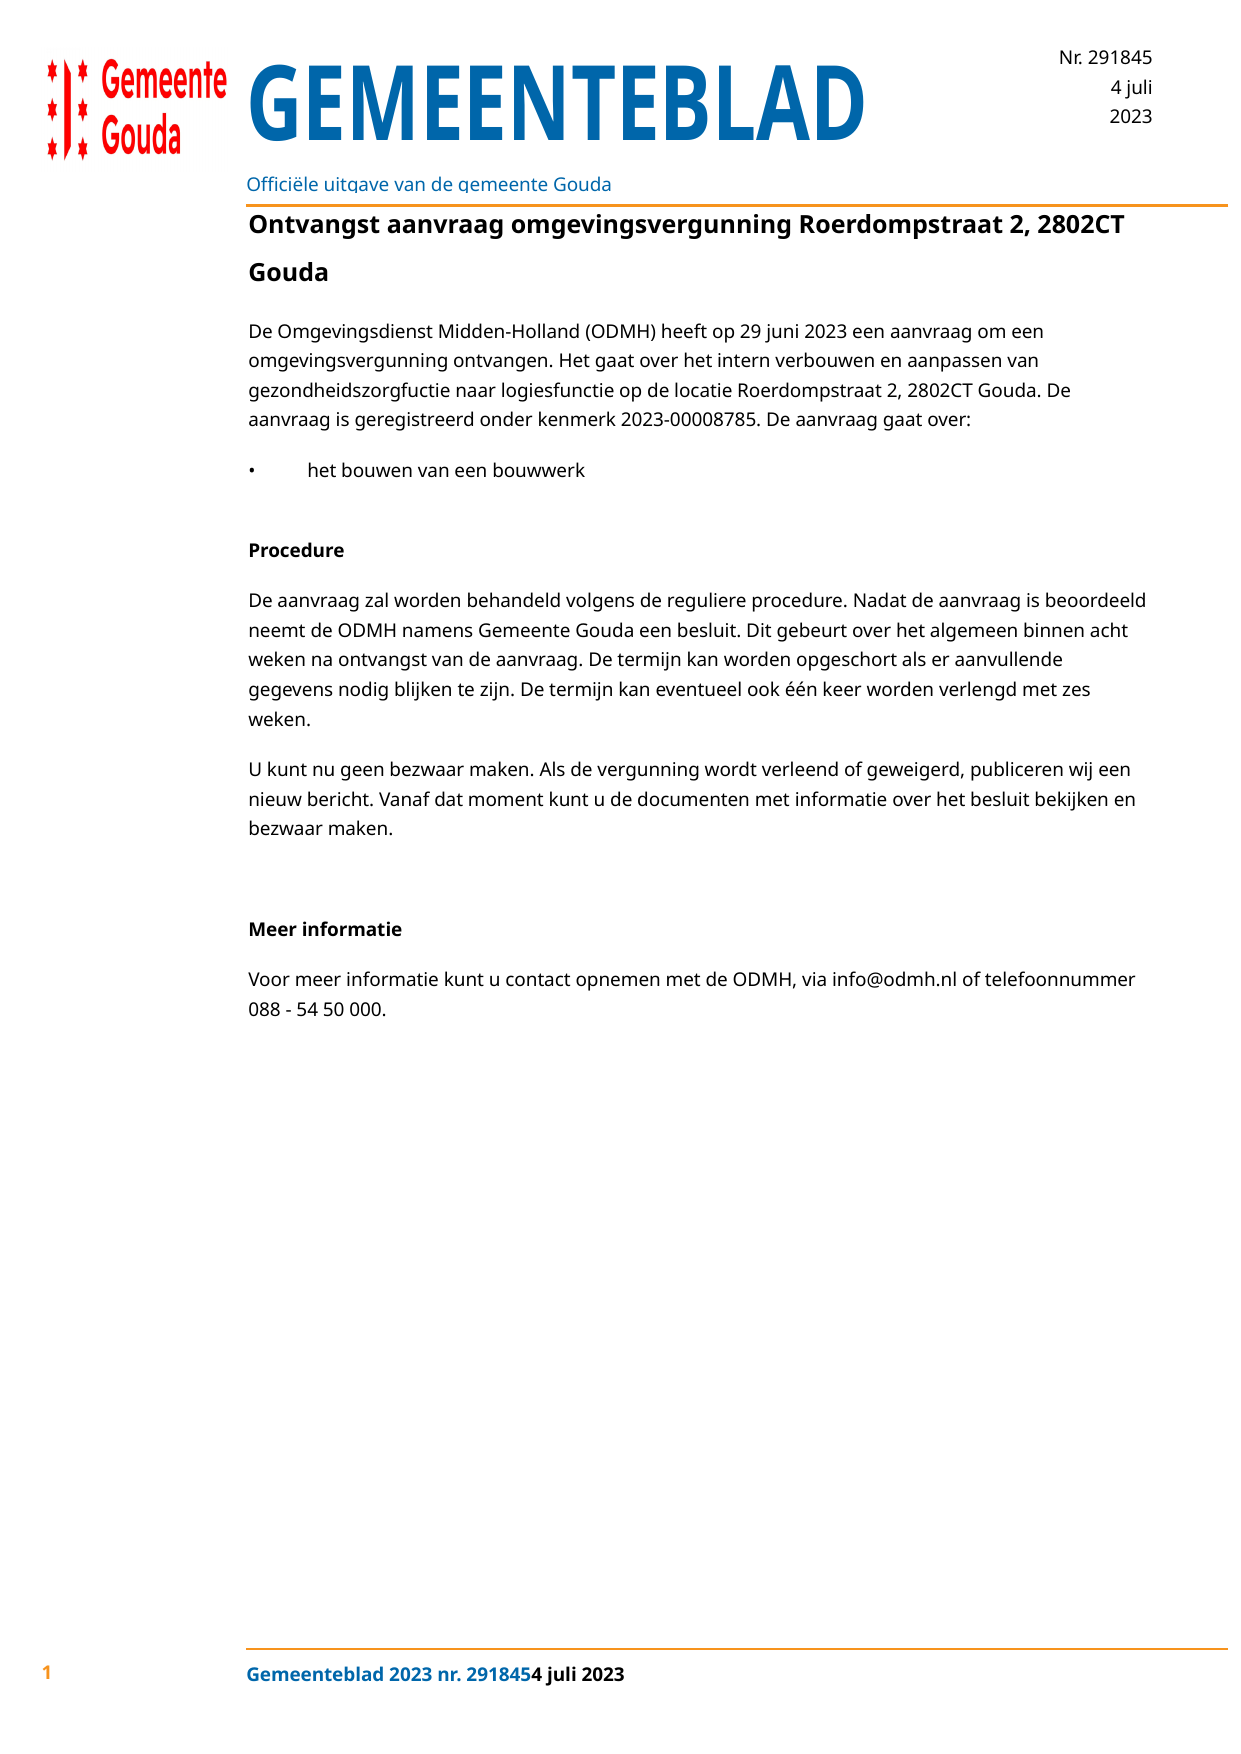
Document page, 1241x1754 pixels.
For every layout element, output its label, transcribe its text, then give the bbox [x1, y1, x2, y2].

list het bouwen van een bouwwerk [248, 457, 1152, 483]
text Voor meer informatie kunt u contact opnemen met de ODMH, via info@odmh.nl of telefoonnummer 088 - 54 50 000. [248, 967, 1152, 1022]
text De Omgevingsdienst Midden-Holland (ODMH) heeft op 29 juni 2023 een aanvraag om een omgevingsvergunning ontvangen. Het gaat over het intern verbouwen en aanpassen van gezondheidszorgfuctie naar logiesfunctie op de locatie Roerdompstraat 2, 2802CT Gouda. De aanvraag is geregistreerd onder kenmerk 2023-00008785. De aanvraag gaat over: [248, 318, 1152, 432]
text Meer informatie [248, 916, 1152, 942]
picture [41, 47, 231, 172]
text Procedure [248, 537, 1152, 563]
text Ontvangst aanvraag omgevingsvergunning Roerdompstraat 2, 2802CT Gouda [248, 207, 1152, 288]
text De aanvraag zal worden behandeld volgens de reguliere procedure. Nadat de aanvraag is beoordeeld neemt de ODMH namens Gemeente Gouda een besluit. Dit gebeurt over het algemeen binnen acht weken na ontvangst van de aanvraag. De termijn kan worden opgeschort als er aanvullende gegevens nodig blijken te zijn. De termijn kan eventueel ook één keer worden verlengd met zes weken. [248, 587, 1152, 732]
text U kunt nu geen bezwaar maken. Als de vergunning wordt verleend of geweigerd, publiceren wij een nieuw bericht. Vanaf dat moment kunt u de documenten met informatie over het besluit bekijken en bezwaar maken. [248, 756, 1152, 841]
